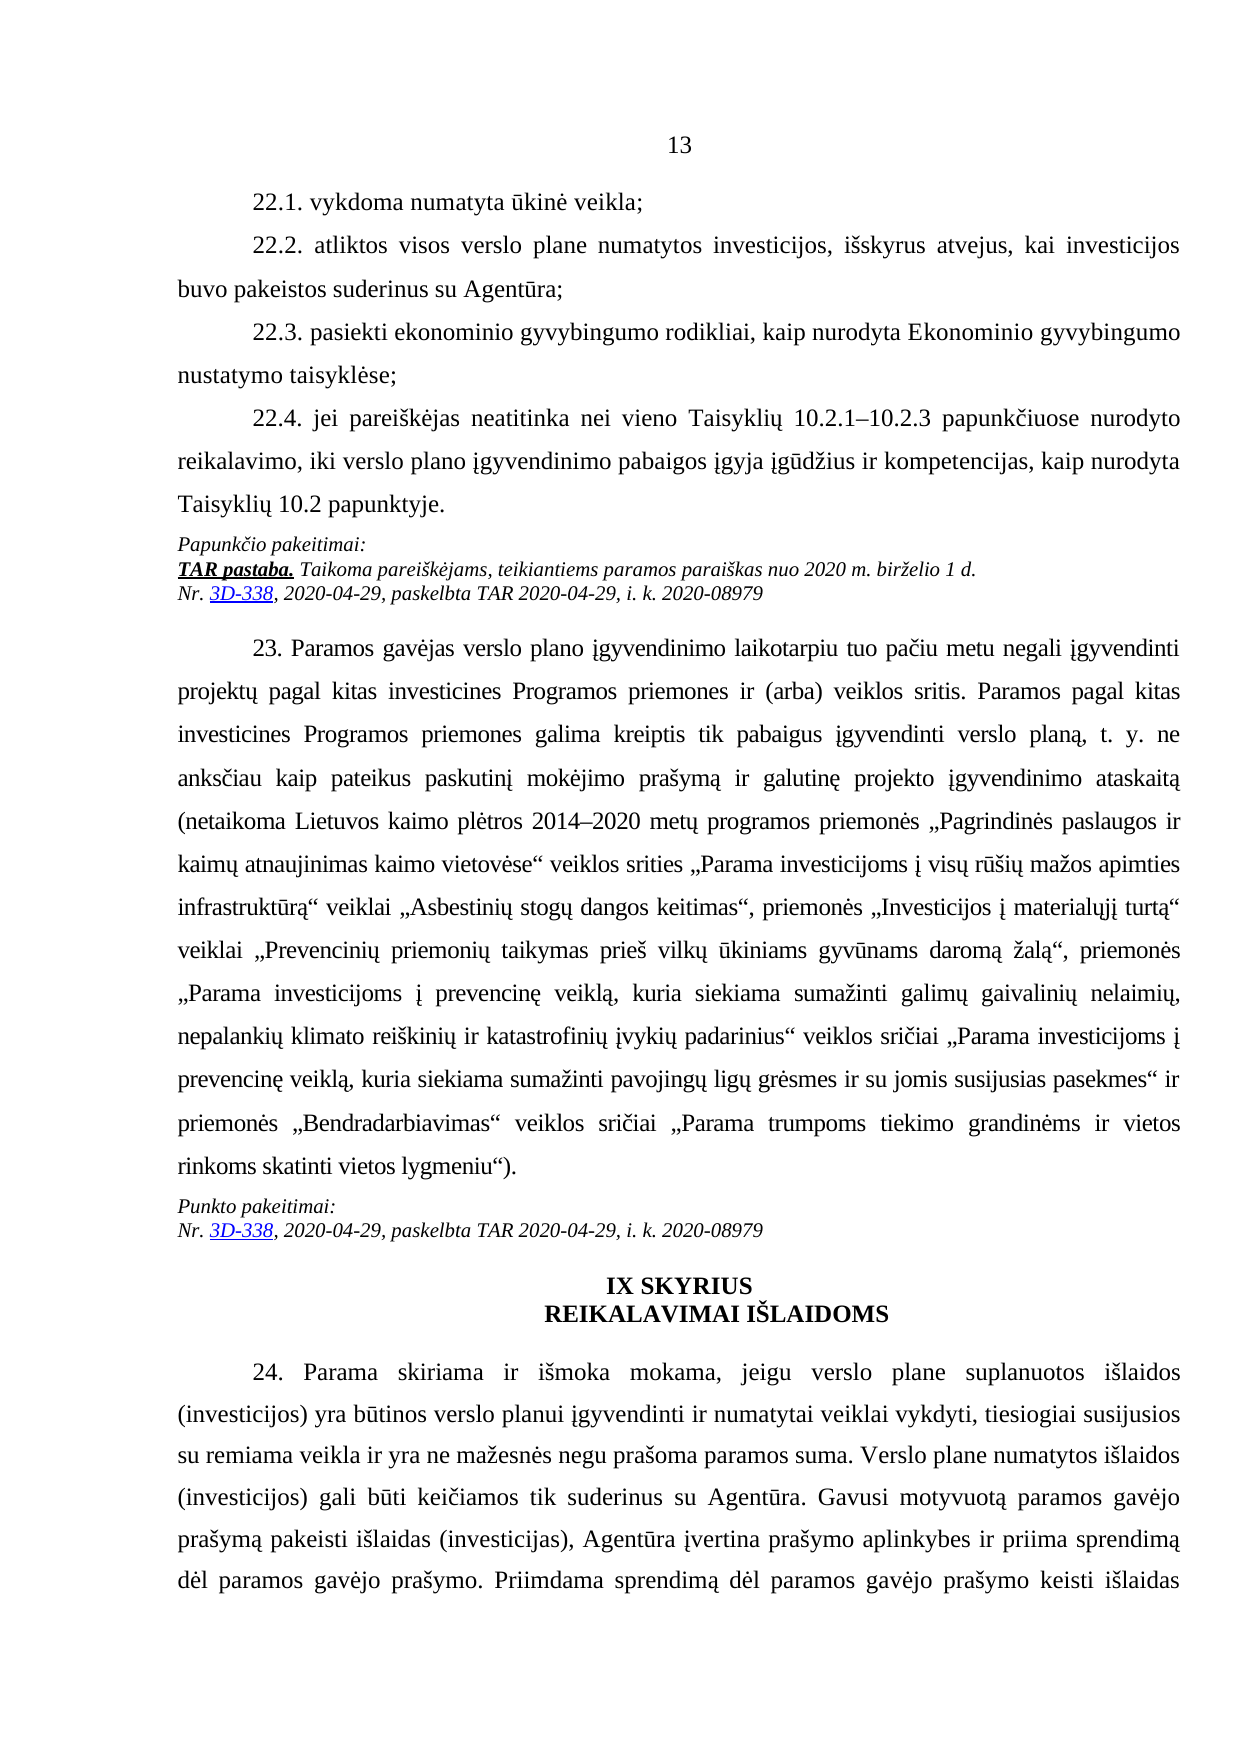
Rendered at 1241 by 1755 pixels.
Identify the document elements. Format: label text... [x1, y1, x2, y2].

text 22.3. pasiekti ekonominio gyvybingumo rodikliai, kaip nurodyta Ekonominio gyvybingumo nustatymo taisyklėse; [177, 317, 1181, 389]
text IX SKYRIUS [177, 1271, 1181, 1299]
text 22.4. jei pareiškėjas neatitinka nei vieno Taisyklių 10.2.1–10.2.3 papunkčiuose nurodyto reikalavimo, iki verslo plano įgyvendinimo pabaigos įgyja įgūdžius ir kompetencijas, kaip nurodyta Taisyklių 10.2 papunktyje. [177, 403, 1181, 518]
text Punkto pakeitimai: [177, 1194, 1181, 1218]
text TAR pastaba. Taikoma pareiškėjams, teikiantiems paramos paraiškas nuo 2020 m. birželio 1 d. [177, 556, 1181, 581]
text Papunkčio pakeitimai: [177, 532, 1181, 556]
text 23. Paramos gavėjas verslo plano įgyvendinimo laikotarpiu tuo pačiu metu negali įgyvendinti projektų pagal kitas investicines Programos priemones ir (arba) veiklos sritis. Paramos pagal kitas investicines Programos priemones galima kreiptis tik pabaigus įgyvendinti verslo planą, t. y. ne anksčiau kaip pateikus paskutinį mokėjimo prašymą ir galutinę projekto įgyvendinimo ataskaitą (netaikoma Lietuvos kaimo plėtros 2014–2020 metų programos priemonės „Pagrindinės paslaugos ir kaimų atnaujinimas kaimo vietovėse“ veiklos srities „Parama investicijoms į visų rūšių mažos apimties infrastruktūrą“ veiklai „Asbestinių stogų dangos keitimas“, priemonės „Investicijos į materialųjį turtą“ veiklai „Prevencinių priemonių taikymas prieš vilkų ūkiniams gyvūnams daromą žalą“, priemonės „Parama investicijoms į prevencinę veiklą, kuria siekiama sumažinti galimų gaivalinių nelaimių, nepalankių klimato reiškinių ir katastrofinių įvykių padarinius“ veiklos sričiai „Parama investicijoms į prevencinę veiklą, kuria siekiama sumažinti pavojingų ligų grėsmes ir su jomis susijusias pasekmes“ ir priemonės „Bendradarbiavimas“ veiklos sričiai „Parama trumpoms tiekimo grandinėms ir vietos rinkoms skatinti vietos lygmeniu“). [177, 633, 1181, 1179]
text REIKALAVIMAI IŠLAIDOMS [177, 1299, 1181, 1328]
text 24. Parama skiriama ir išmoka mokama, jeigu verslo plane suplanuotos išlaidos (investicijos) yra būtinos verslo planui įgyvendinti ir numatytai veiklai vykdyti, tiesiogiai susijusios su remiama veikla ir yra ne mažesnės negu prašoma paramos suma. Verslo plane numatytos išlaidos (investicijos) gali būti keičiamos tik suderinus su Agentūra. Gavusi motyvuotą paramos gavėjo prašymą pakeisti išlaidas (investicijas), Agentūra įvertina prašymo aplinkybes ir priima sprendimą dėl paramos gavėjo prašymo. Priimdama sprendimą dėl paramos gavėjo prašymo keisti išlaidas [177, 1357, 1181, 1594]
text Nr. 3D-338, 2020-04-29, paskelbta TAR 2020-04-29, i. k. 2020-08979 [177, 1218, 1181, 1242]
text 22.2. atliktos visos verslo plane numatytos investicijos, išskyrus atvejus, kai investicijos buvo pakeistos suderinus su Agentūra; [177, 231, 1181, 302]
text 22.1. vykdoma numatyta ūkinė veikla; [177, 187, 1181, 216]
text Nr. 3D-338, 2020-04-29, paskelbta TAR 2020-04-29, i. k. 2020-08979 [177, 581, 1181, 604]
